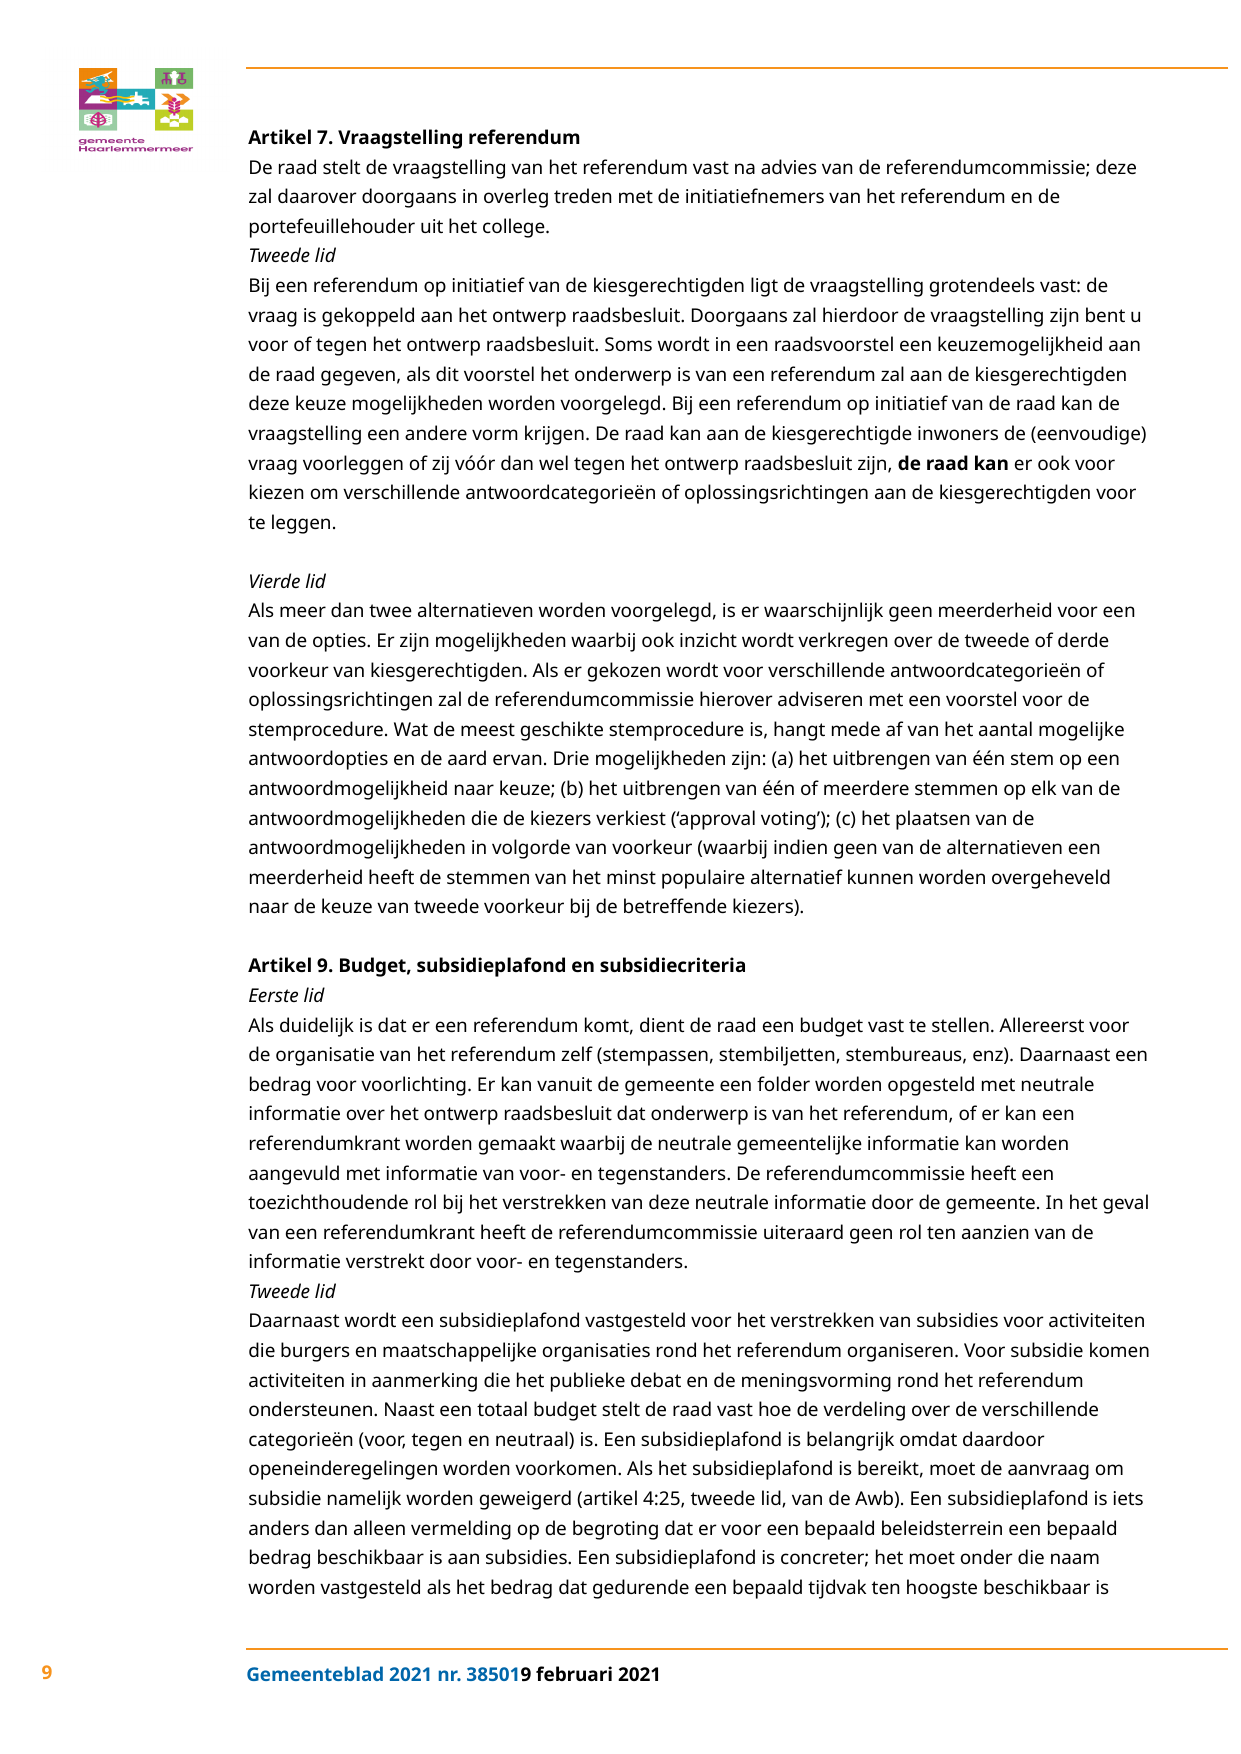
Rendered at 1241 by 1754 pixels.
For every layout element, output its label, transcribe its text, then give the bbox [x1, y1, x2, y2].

text Eerste lid [248, 982, 1152, 1008]
text Tweede lid [248, 1278, 1152, 1304]
text Bij een referendum op initiatief van de kiesgerechtigden ligt de vraagstelling grotendeels vast: de vraag is gekoppeld aan het ontwerp raadsbesluit. Doorgaans zal hierdoor de vraagstelling zijn bent u voor of tegen het ontwerp raadsbesluit. Soms wordt in een raadsvoorstel een keuzemogelijkheid aan de raad gegeven, als dit voorstel het onderwerp is van een referendum zal aan de kiesgerechtigden deze keuze mogelijkheden worden voorgelegd. Bij een referendum op initiatief van de raad kan de vraagstelling een andere vorm krijgen. De raad kan aan de kiesgerechtigde inwoners de (eenvoudige) vraag voorleggen of zij vóór dan wel tegen het ontwerp raadsbesluit zijn, de raad kan er ook voor kiezen om verschillende antwoordcategorieën of oplossingsrichtingen aan de kiesgerechtigden voor te leggen. [248, 272, 1152, 535]
text Vierde lid [248, 568, 1152, 594]
text Als duidelijk is dat er een referendum komt, dient de raad een budget vast te stellen. Allereerst voor de organisatie van het referendum zelf (stempassen, stembiljetten, stembureaus, enz). Daarnaast een bedrag voor voorlichting. Er kan vanuit de gemeente een folder worden opgesteld met neutrale informatie over het ontwerp raadsbesluit dat onderwerp is van het referendum, of er kan een referendumkrant worden gemaakt waarbij de neutrale gemeentelijke informatie kan worden aangevuld met informatie van voor- en tegenstanders. De referendumcommissie heeft een toezichthoudende rol bij het verstrekken van deze neutrale informatie door de gemeente. In het geval van een referendumkrant heeft de referendumcommissie uiteraard geen rol ten aanzien van de informatie verstrekt door voor- en tegenstanders. [248, 1012, 1152, 1274]
text Daarnaast wordt een subsidieplafond vastgesteld voor het verstrekken van subsidies voor activiteiten die burgers en maatschappelijke organisaties rond het referendum organiseren. Voor subsidie komen activiteiten in aanmerking die het publieke debat en de meningsvorming rond het referendum ondersteunen. Naast een totaal budget stelt de raad vast hoe de verdeling over de verschillende categorieën (voor, tegen en neutraal) is. Een subsidieplafond is belangrijk omdat daardoor openeinderegelingen worden voorkomen. Als het subsidieplafond is bereikt, moet de aanvraag om subsidie namelijk worden geweigerd (artikel 4:25, tweede lid, van de Awb). Een subsidieplafond is iets anders dan alleen vermelding op de begroting dat er voor een bepaald beleidsterrein een bepaald bedrag beschikbaar is aan subsidies. Een subsidieplafond is concreter; het moet onder die naam worden vastgesteld als het bedrag dat gedurende een bepaald tijdvak ten hoogste beschikbaar is [248, 1308, 1152, 1600]
picture [41, 47, 231, 172]
text Artikel 7. Vraagstelling referendum [248, 124, 1152, 150]
text Als meer dan twee alternatieven worden voorgelegd, is er waarschijnlijk geen meerderheid voor een van de opties. Er zijn mogelijkheden waarbij ook inzicht wordt verkregen over de tweede of derde voorkeur van kiesgerechtigden. Als er gekozen wordt voor verschillende antwoordcategorieën of oplossingsrichtingen zal de referendumcommissie hierover adviseren met een voorstel voor de stemprocedure. Wat de meest geschikte stemprocedure is, hangt mede af van het aantal mogelijke antwoordopties en de aard ervan. Drie mogelijkheden zijn: (a) het uitbrengen van één stem op een antwoordmogelijkheid naar keuze; (b) het uitbrengen van één of meerdere stemmen op elk van de antwoordmogelijkheden die de kiezers verkiest (‘approval voting’); (c) het plaatsen van de antwoordmogelijkheden in volgorde van voorkeur (waarbij indien geen van de alternatieven een meerderheid heeft de stemmen van het minst populaire alternatief kunnen worden overgeheveld naar de keuze van tweede voorkeur bij de betreffende kiezers). [248, 598, 1152, 919]
text Artikel 9. Budget, subsidieplafond en subsidiecriteria [248, 953, 1152, 978]
text Tweede lid [248, 243, 1152, 268]
text De raad stelt de vraagstelling van het referendum vast na advies van de referendumcommissie; deze zal daarover doorgaans in overleg treden met de initiatiefnemers van het referendum en de portefeuillehouder uit het college. [248, 154, 1152, 239]
